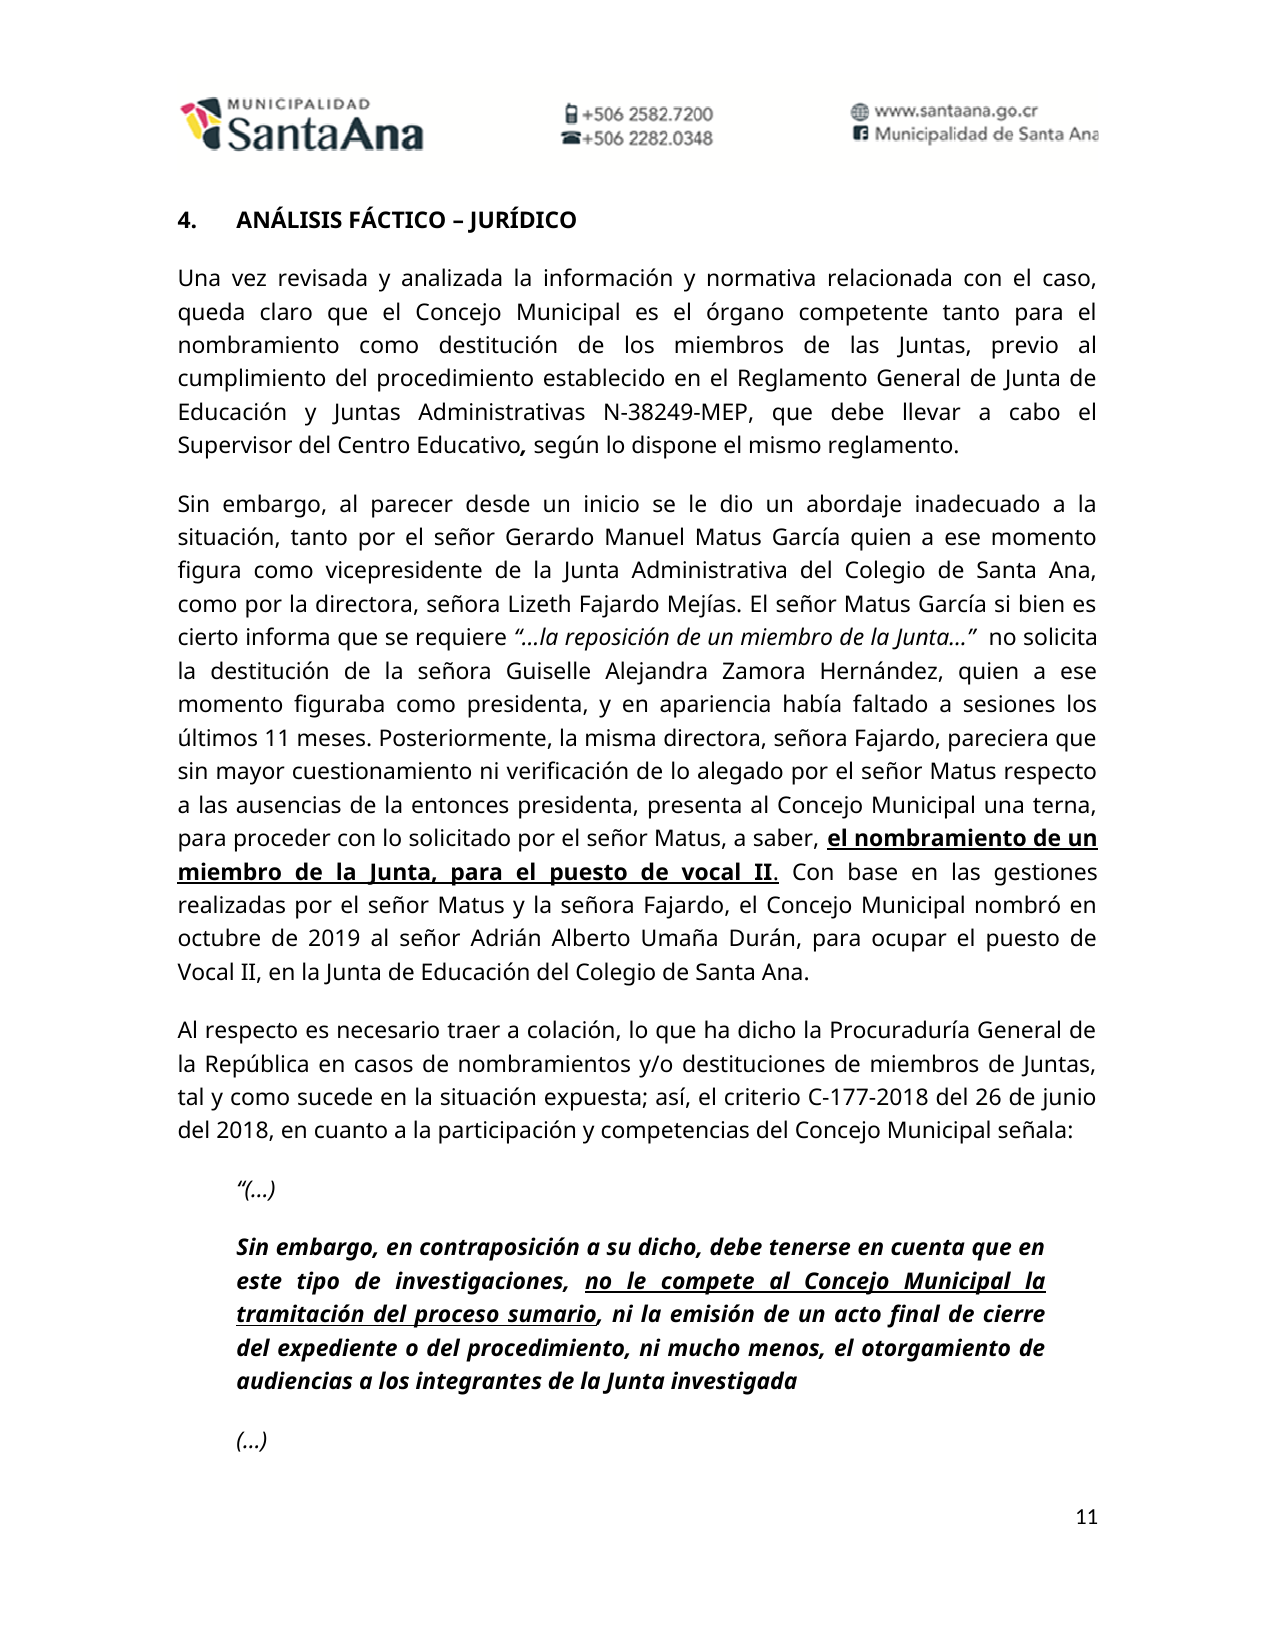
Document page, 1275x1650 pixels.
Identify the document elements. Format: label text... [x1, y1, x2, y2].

list ANÁLISIS FÁCTICO – JURÍDICO [177, 203, 1098, 235]
text Al respecto es necesario traer a colación, lo que ha dicho la Procuraduría General de la República en casos de nombramientos y/o destituciones de miembros de Juntas, tal y como sucede en la situación expuesta; así, el criterio C-177-2018 del 26 de junio del 2018, en cuanto a la participación y competencias del Concejo Municipal señala: [177, 1014, 1098, 1146]
text Una vez revisada y analizada la información y normativa relacionada con el caso, queda claro que el Concejo Municipal es el órgano competente tanto para el nombramiento como destitución de los miembros de las Juntas, previo al cumplimiento del procedimiento establecido en el Reglamento General de Junta de Educación y Juntas Administrativas N-38249-MEP, que debe llevar a cabo el Supervisor del Centro Educativo, según lo dispone el mismo reglamento. [177, 262, 1098, 460]
text Sin embargo, al parecer desde un inicio se le dio un abordaje inadecuado a la situación, tanto por el señor Gerardo Manuel Matus García quien a ese momento figura como vicepresidente de la Junta Administrativa del Colegio de Santa Ana, como por la directora, señora Lizeth Fajardo Mejías. El señor Matus García si bien es cierto informa que se requiere “…la reposición de un miembro de la Junta…” no solicita la destitución de la señora Guiselle Alejandra Zamora Hernández, quien a ese momento figuraba como presidenta, y en apariencia había faltado a sesiones los últimos 11 meses. Posteriormente, la misma directora, señora Fajardo, pareciera que sin mayor cuestionamiento ni verificación de lo alegado por el señor Matus respecto a las ausencias de la entonces presidenta, presenta al Concejo Municipal una terna, para proceder con lo solicitado por el señor Matus, a saber, el nombramiento de un miembro de la Junta, para el puesto de vocal II. Con base en las gestiones realizadas por el señor Matus y la señora Fajardo, el Concejo Municipal nombró en octubre de 2019 al señor Adrián Alberto Umaña Durán, para ocupar el puesto de Vocal II, en la Junta de Educación del Colegio de Santa Ana. [177, 488, 1098, 987]
text Sin embargo, en contraposición a su dicho, debe tenerse en cuenta que en este tipo de investigaciones, no le compete al Concejo Municipal la tramitación del proceso sumario, ni la emisión de un acto final de cierre del expediente o del procedimiento, ni mucho menos, el otorgamiento de audiencias a los integrantes de la Junta investigada [236, 1231, 1048, 1396]
text (…) [236, 1423, 1048, 1455]
text “(…) [236, 1173, 1048, 1204]
